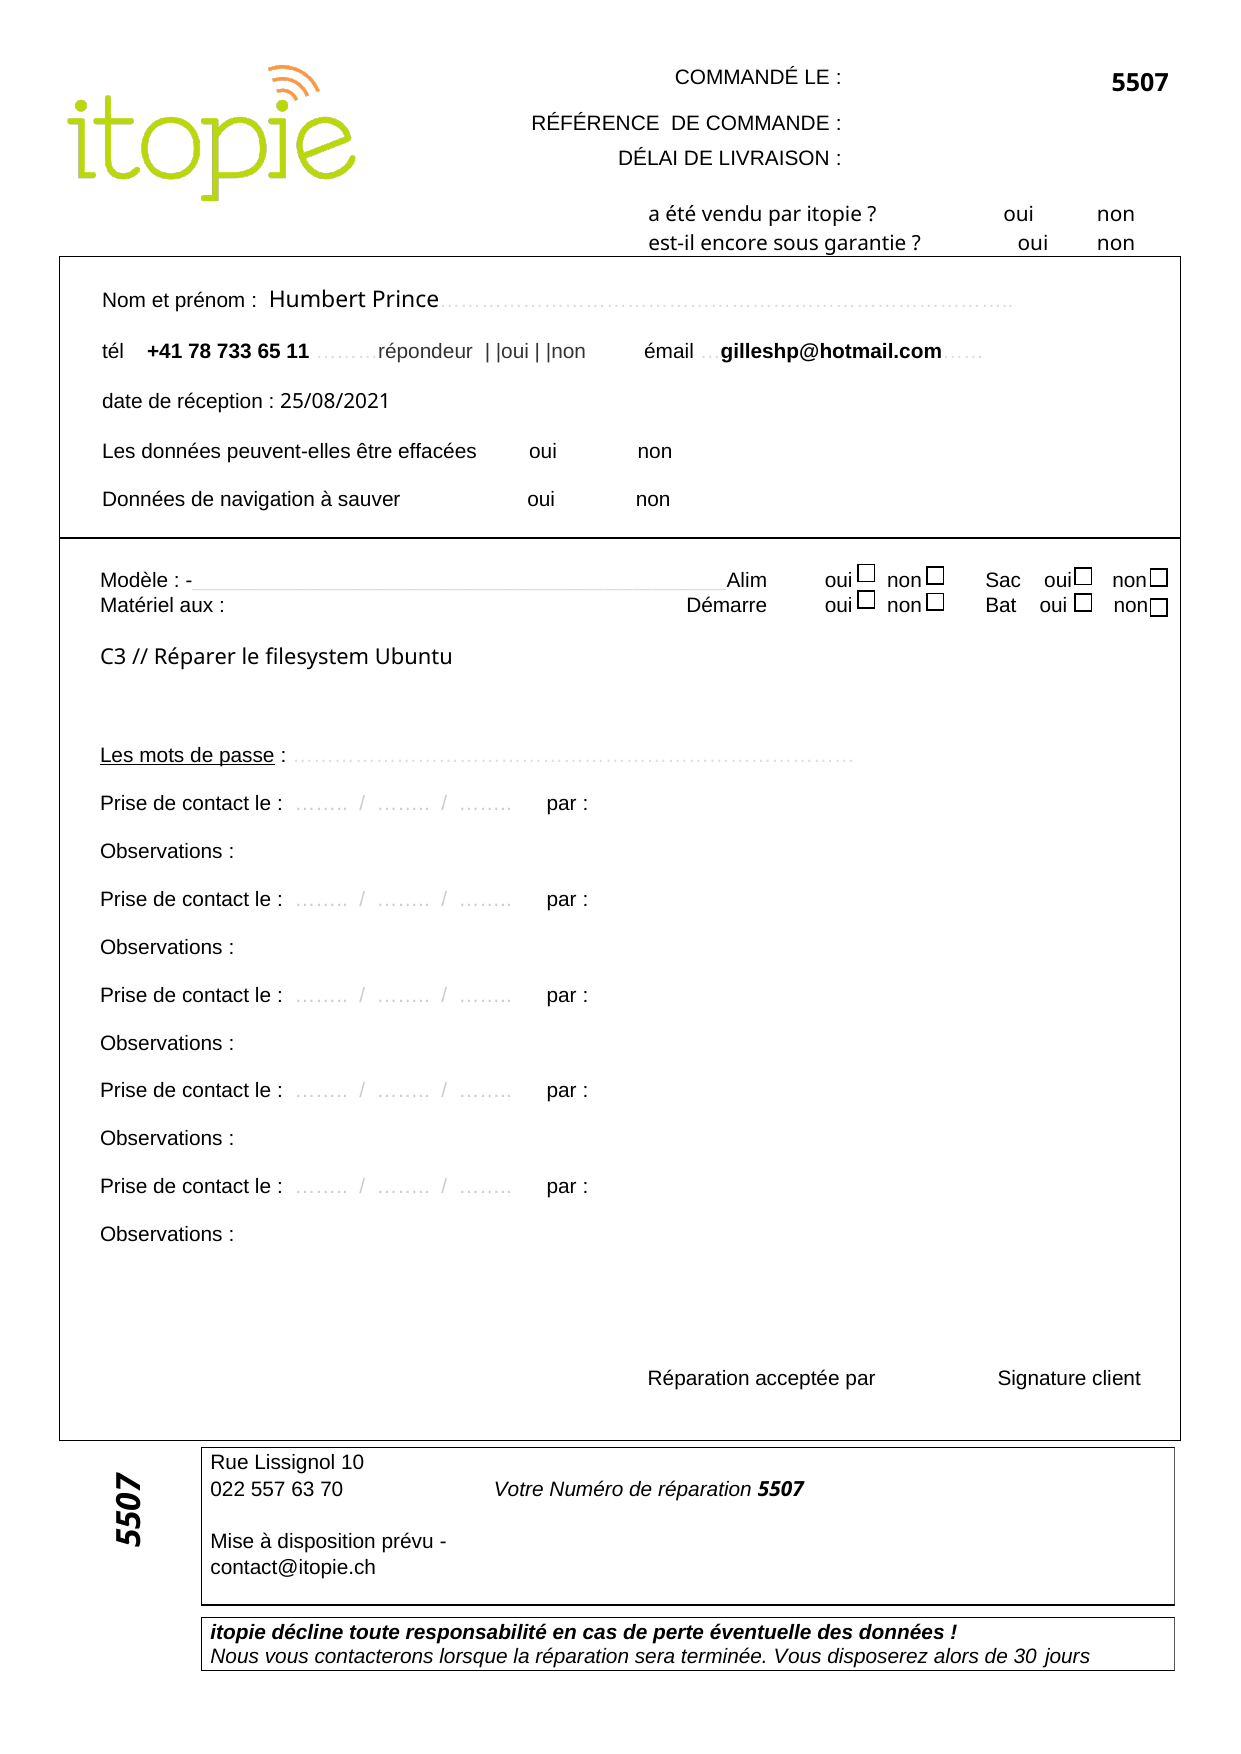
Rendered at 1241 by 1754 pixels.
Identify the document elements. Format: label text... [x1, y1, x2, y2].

text Observations : [60, 1027, 1180, 1054]
text Observations : [60, 931, 1180, 958]
text Prise de contact le : …….. / …….. / …….. par : [60, 979, 1180, 1006]
table_header 5507 [59, 1441, 195, 1677]
table_cell [847, 140, 1180, 175]
text Nom et prénom : Humbert Prince……………………………………………………………………….. [60, 280, 1180, 314]
table_header COMMANDÉ LE : [490, 59, 847, 104]
text Observations : [60, 1123, 1180, 1150]
text Modèle : - Alim oui non Sac oui non [879, 562, 925, 590]
text Réparation acceptée par Signature client [60, 1363, 1180, 1390]
text C3 // Réparer le filesystem Ubuntu [60, 638, 1180, 671]
text Modèle : - Alim oui non Sac oui non [60, 562, 856, 590]
text Prise de contact le : …….. / …….. / …….. par : [60, 1171, 1180, 1198]
text date de réception : 25/08/2021 [60, 383, 1180, 415]
text Prise de contact le : …….. / …….. / …….. par : [60, 788, 1180, 815]
text Les données peuvent-elles être effacées oui non [60, 436, 1180, 463]
table_cell [847, 105, 1180, 140]
text a été vendu par itopie ? oui non [59, 199, 1181, 228]
text Observations : [60, 1219, 1180, 1246]
table_header Rue Lissignol 10 022 557 63 70 Votre Numéro de réparation 5507 Mise à disposition prévu - contact@itopie.ch [195, 1441, 1180, 1611]
table_cell RÉFÉRENCE DE COMMANDE : [490, 105, 847, 140]
text tél +41 78 733 65 11 ………répondeur | |oui | |non émail …gilleshp@hotmail.com…… [60, 335, 1180, 362]
picture [67, 65, 356, 201]
table_header 5507 [847, 59, 1180, 104]
text Observations : [60, 836, 1180, 863]
text est-il encore sous garantie ? oui non [59, 228, 1181, 256]
text Données de navigation à sauver oui non [60, 484, 1180, 511]
table_cell itopie décline toute responsabilité en cas de perte éventuelle des données ! Nous vous contacterons lorsque la réparation sera terminée. Vous disposerez alors de 30 jours [195, 1611, 1180, 1677]
text Modèle : - Alim oui non Sac oui non [948, 562, 1180, 590]
text Les mots de passe : ……………………………………………………………………… [60, 740, 1180, 767]
text Prise de contact le : …….. / …….. / …….. par : [60, 883, 1180, 911]
text Prise de contact le : …….. / …….. / …….. par : [60, 1075, 1180, 1102]
text Matériel aux : Démarre oui non Bat oui non [60, 590, 1180, 617]
table_cell DÉLAI DE LIVRAISON : [490, 140, 847, 175]
